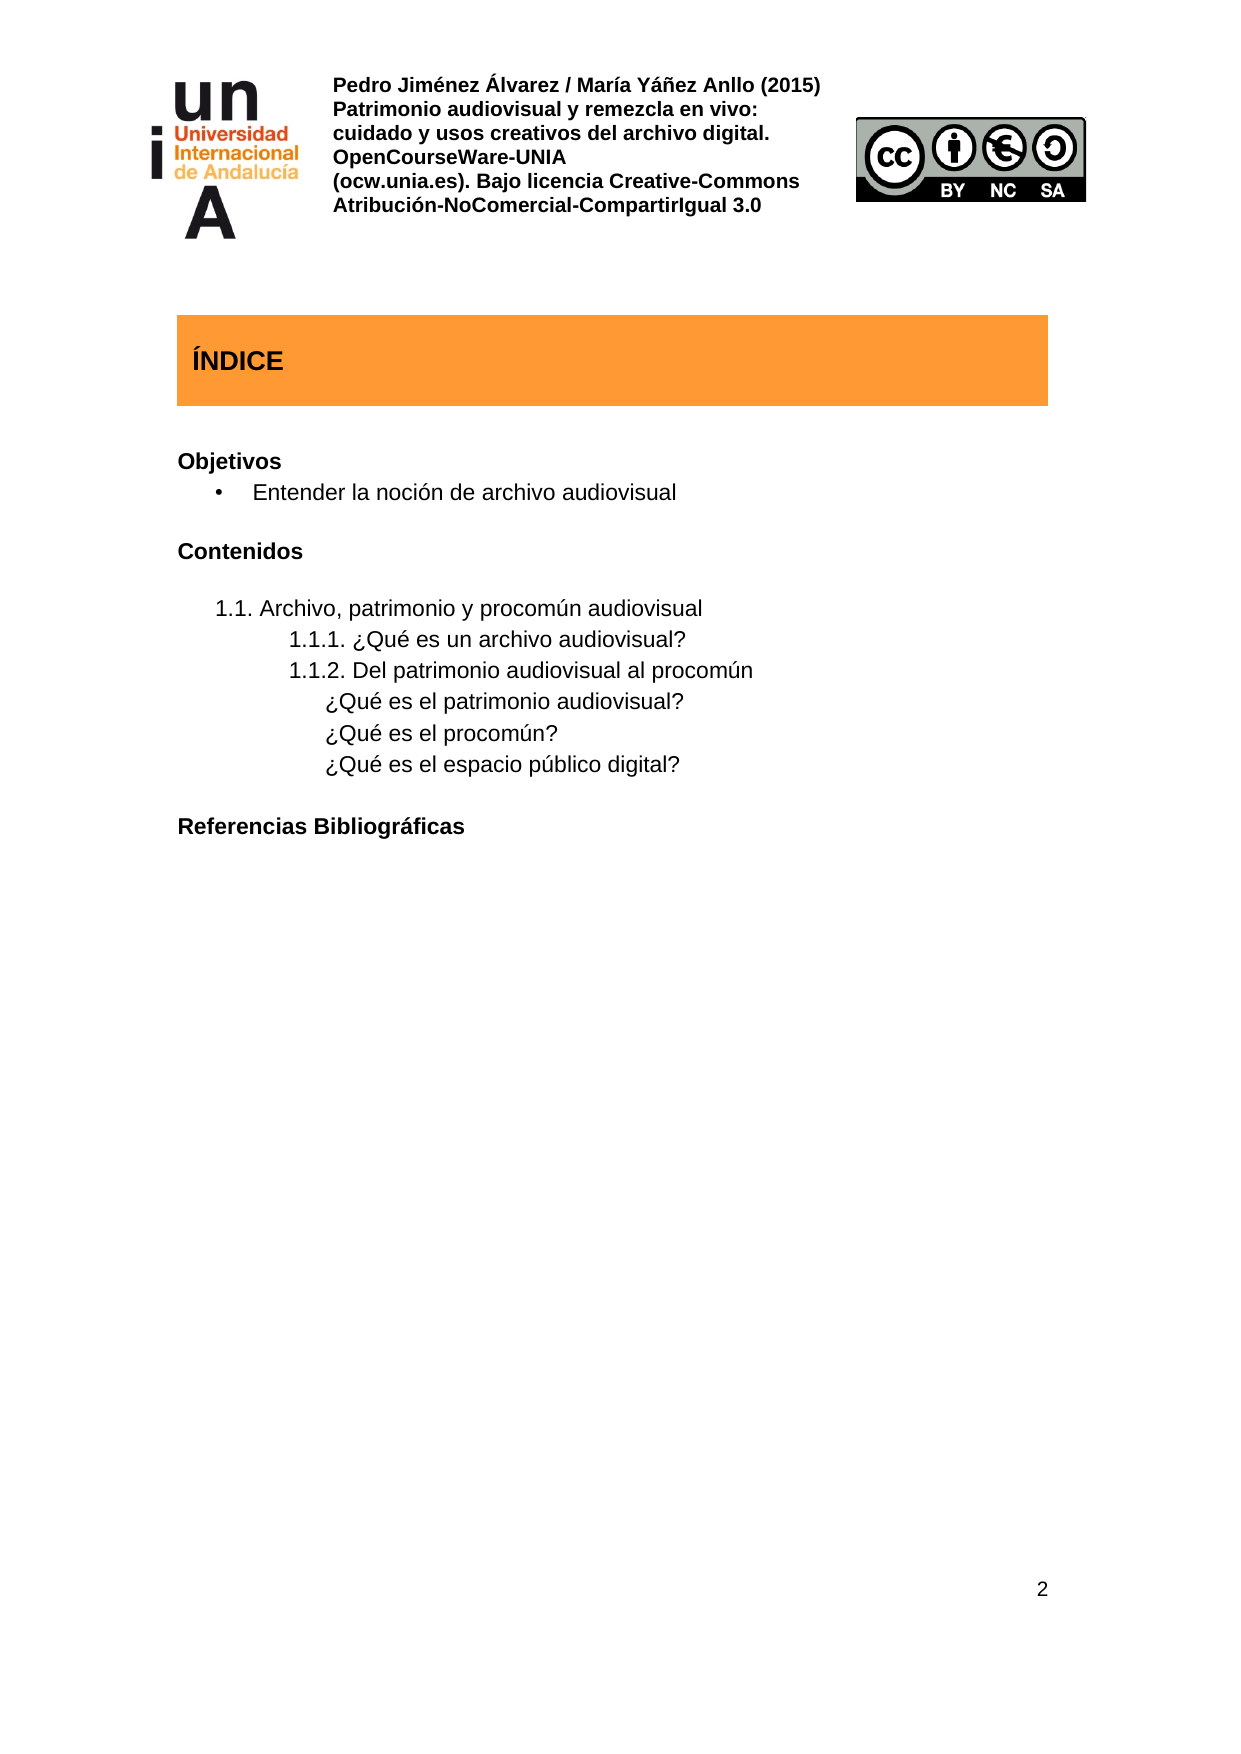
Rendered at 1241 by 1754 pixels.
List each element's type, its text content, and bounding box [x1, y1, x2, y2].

text Referencias Bibliográficas [177, 810, 1048, 841]
list Entender la noción de archivo audiovisual [215, 476, 1048, 507]
text 1.1.1. ¿Qué es un archivo audiovisual? [215, 622, 1048, 653]
text ¿Qué es el procomún? [251, 716, 1048, 747]
text 1.1.2. Del patrimonio audiovisual al procomún [215, 653, 1048, 685]
text ¿Qué es el patrimonio audiovisual? [177, 685, 1048, 716]
text Contenidos [177, 538, 1048, 564]
picture [148, 77, 303, 242]
text ¿Qué es el espacio público digital? [251, 747, 1048, 778]
text ÍNDICE [177, 344, 1048, 376]
text 1.1. Archivo, patrimonio y procomún audiovisual [215, 591, 1048, 622]
text Objetivos [177, 444, 1048, 476]
